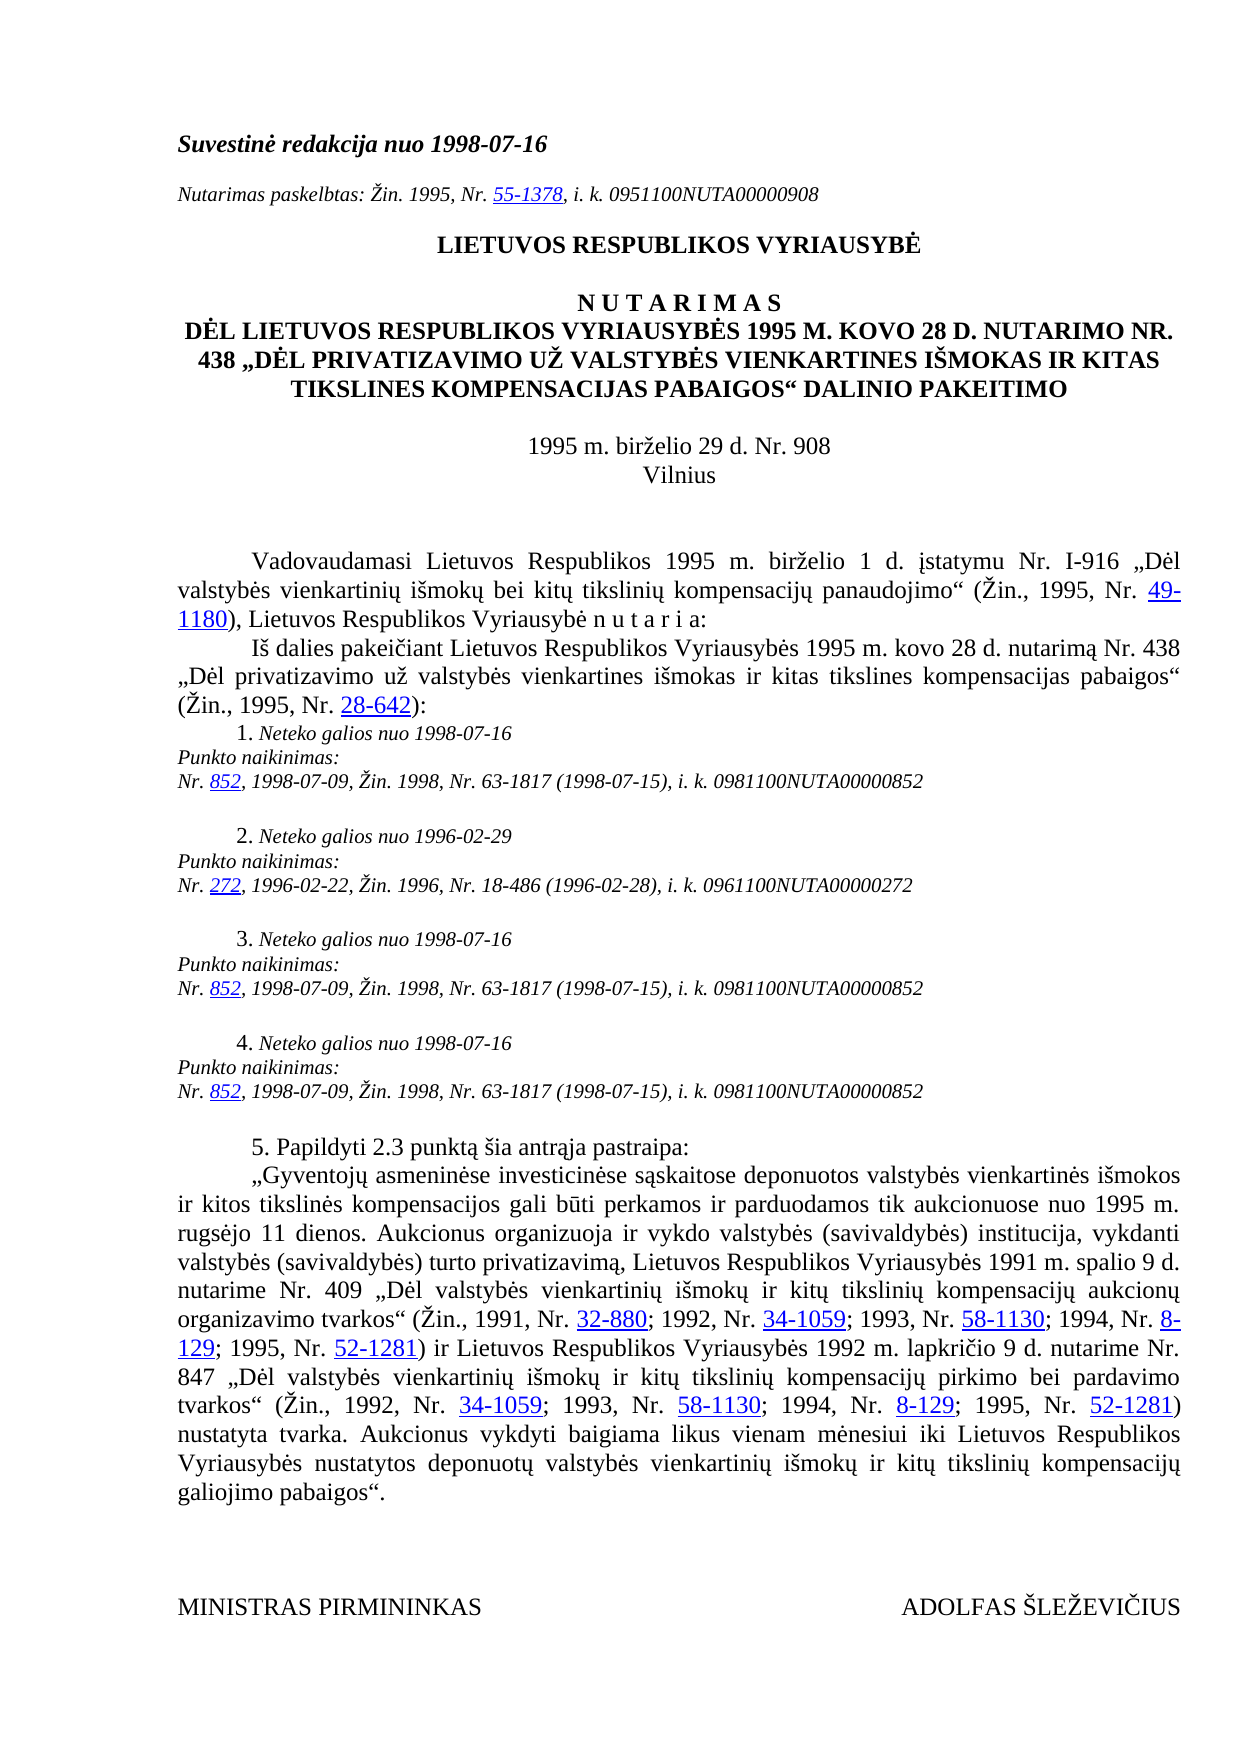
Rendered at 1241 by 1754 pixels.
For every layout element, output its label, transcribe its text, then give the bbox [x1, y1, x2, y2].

text Punkto naikinimas: [177, 848, 1181, 873]
text Vadovaudamasi Lietuvos Respublikos 1995 m. birželio 1 d. įstatymu Nr. I-916 „Dėl valstybės vienkartinių išmokų bei kitų tikslinių kompensacijų panaudojimo“ (Žin., 1995, Nr. 49-1180), Lietuvos Respublikos Vyriausybė nutaria: [177, 546, 1181, 633]
text Punkto naikinimas: [177, 1055, 1181, 1079]
text Nr. 852, 1998-07-09, Žin. 1998, Nr. 63-1817 (1998-07-15), i. k. 0981100NUTA00000852 [177, 1079, 1181, 1103]
text Suvestinė redakcija nuo 1998-07-16 [177, 129, 1181, 158]
text 4. Neteko galios nuo 1998-07-16 [177, 1029, 1181, 1055]
text 3. Neteko galios nuo 1998-07-16 [177, 925, 1181, 952]
text LIETUVOS RESPUBLIKOS VYRIAUSYBĖ [177, 230, 1181, 259]
text 5. Papildyti 2.3 punktą šia antrąja pastraipa: [177, 1132, 1181, 1161]
text Vilnius [177, 460, 1181, 489]
text Iš dalies pakeičiant Lietuvos Respublikos Vyriausybės 1995 m. kovo 28 d. nutarimą Nr. 438 „Dėl privatizavimo už valstybės vienkartines išmokas ir kitas tikslines kompensacijas pabaigos“ (Žin., 1995, Nr. 28-642): [177, 633, 1181, 719]
text 2. Neteko galios nuo 1996-02-29 [177, 822, 1181, 848]
text DĖL LIETUVOS RESPUBLIKOS VYRIAUSYBĖS 1995 M. KOVO 28 D. NUTARIMO NR. 438 „DĖL PRIVATIZAVIMO UŽ VALSTYBĖS VIENKARTINES IŠMOKAS IR KITAS TIKSLINES KOMPENSACIJAS PABAIGOS“ DALINIO PAKEITIMO [177, 316, 1181, 403]
text Punkto naikinimas: [177, 745, 1181, 769]
text Nr. 852, 1998-07-09, Žin. 1998, Nr. 63-1817 (1998-07-15), i. k. 0981100NUTA00000852 [177, 769, 1181, 793]
text MINISTRAS PIRMININKAS ADOLFAS ŠLEŽEVIČIUS [177, 1592, 1181, 1621]
text 1995 m. birželio 29 d. Nr. 908 [177, 431, 1181, 460]
text Nr. 272, 1996-02-22, Žin. 1996, Nr. 18-486 (1996-02-28), i. k. 0961100NUTA00000272 [177, 873, 1181, 897]
text Nutarimas paskelbtas: Žin. 1995, Nr. 55-1378, i. k. 0951100NUTA00000908 [177, 182, 1181, 206]
text Nr. 852, 1998-07-09, Žin. 1998, Nr. 63-1817 (1998-07-15), i. k. 0981100NUTA00000852 [177, 976, 1181, 1000]
text Punkto naikinimas: [177, 952, 1181, 976]
text 1. Neteko galios nuo 1998-07-16 [177, 719, 1181, 745]
text „Gyventojų asmeninėse investicinėse sąskaitose deponuotos valstybės vienkartinės išmokos ir kitos tikslinės kompensacijos gali būti perkamos ir parduodamos tik aukcionuose nuo 1995 m. rugsėjo 11 dienos. Aukcionus organizuoja ir vykdo valstybės (savivaldybės) institucija, vykdanti valstybės (savivaldybės) turto privatizavimą, Lietuvos Respublikos Vyriausybės 1991 m. spalio 9 d. nutarime Nr. 409 „Dėl valstybės vienkartinių išmokų ir kitų tikslinių kompensacijų aukcionų organizavimo tvarkos“ (Žin., 1991, Nr. 32-880; 1992, Nr. 34-1059; 1993, Nr. 58-1130; 1994, Nr. 8-129; 1995, Nr. 52-1281) ir Lietuvos Respublikos Vyriausybės 1992 m. lapkričio 9 d. nutarime Nr. 847 „Dėl valstybės vienkartinių išmokų ir kitų tikslinių kompensacijų pirkimo bei pardavimo tvarkos“ (Žin., 1992, Nr. 34-1059; 1993, Nr. 58-1130; 1994, Nr. 8-129; 1995, Nr. 52-1281) nustatyta tvarka. Aukcionus vykdyti baigiama likus vienam mėnesiui iki Lietuvos Respublikos Vyriausybės nustatytos deponuotų valstybės vienkartinių išmokų ir kitų tikslinių kompensacijų galiojimo pabaigos“. [177, 1161, 1181, 1506]
text N U T A R I M A S [177, 288, 1181, 316]
